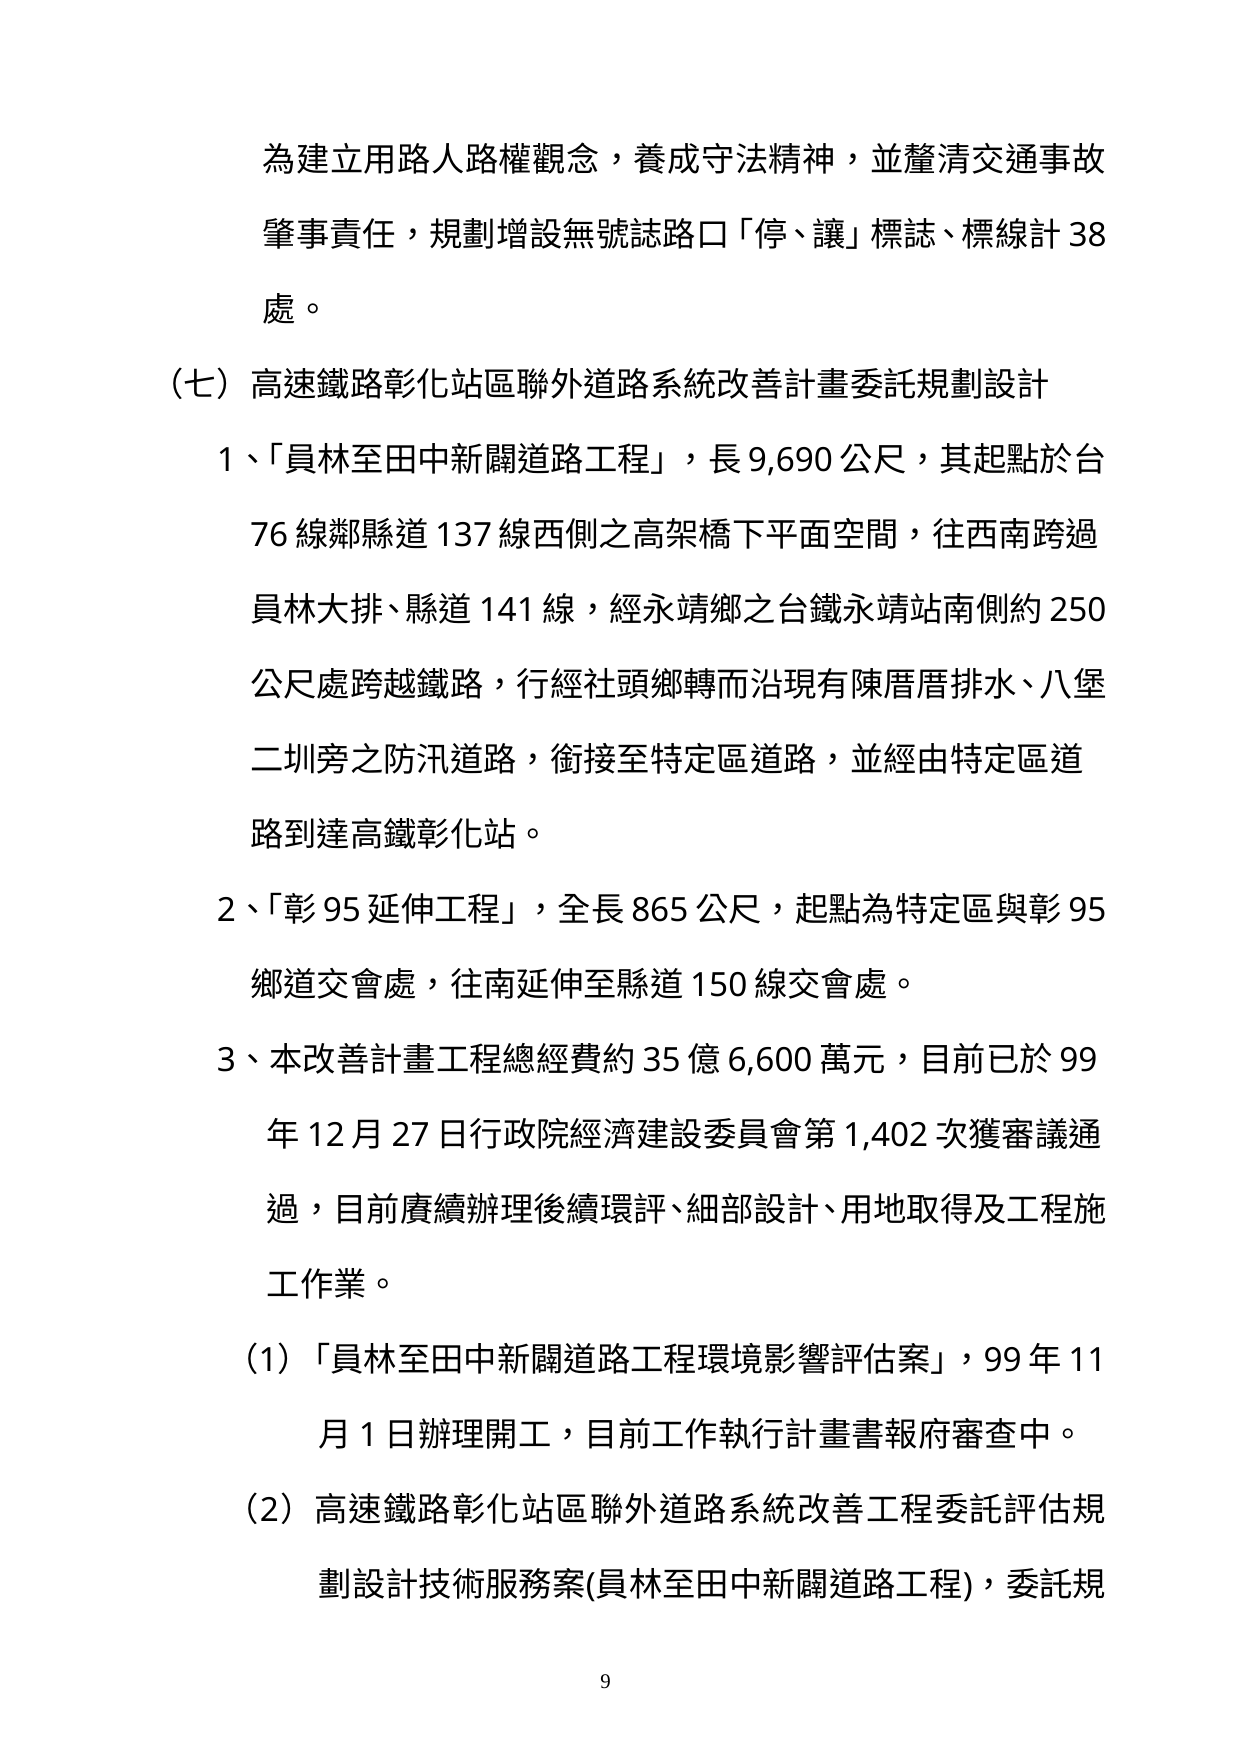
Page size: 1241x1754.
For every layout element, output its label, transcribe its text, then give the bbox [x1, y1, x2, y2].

text （2）高速鐵路彰化站區聯外道路系統改善工程委託評估規劃設計技術服務案(員林至田中新闢道路工程)，委託規 [225, 1470, 1106, 1620]
text 為建立用路人路權觀念，養成守法精神，並釐清交通事故肇事責任，規劃增設無號誌路口「停、讓」標誌、標線計38處。 [262, 120, 1106, 345]
text 3、本改善計畫工程總經費約35億6,600萬元，目前已於99年12月27日行政院經濟建設委員會第1,402次獲審議通過，目前賡續辦理後續環評、細部設計、用地取得及工程施工作業。 [217, 1020, 1106, 1320]
text 1、「員林至田中新闢道路工程」，長9,690公尺，其起點於台76線鄰縣道137線西側之高架橋下平面空間，往西南跨過員林大排、縣道141線，經永靖鄉之台鐵永靖站南側約250公尺處跨越鐵路，行經社頭鄉轉而沿現有陳厝厝排水、八堡二圳旁之防汛道路，銜接至特定區道路，並經由特定區道路到達高鐵彰化站。 [217, 420, 1106, 870]
text 2、「彰95延伸工程」，全長865公尺，起點為特定區與彰95鄉道交會處，往南延伸至縣道150線交會處。 [217, 870, 1106, 1020]
text （七）高速鐵路彰化站區聯外道路系統改善計畫委託規劃設計 [150, 345, 1106, 420]
text （1）「員林至田中新闢道路工程環境影響評估案」，99年11月1日辦理開工，目前工作執行計畫書報府審查中。 [225, 1320, 1106, 1470]
